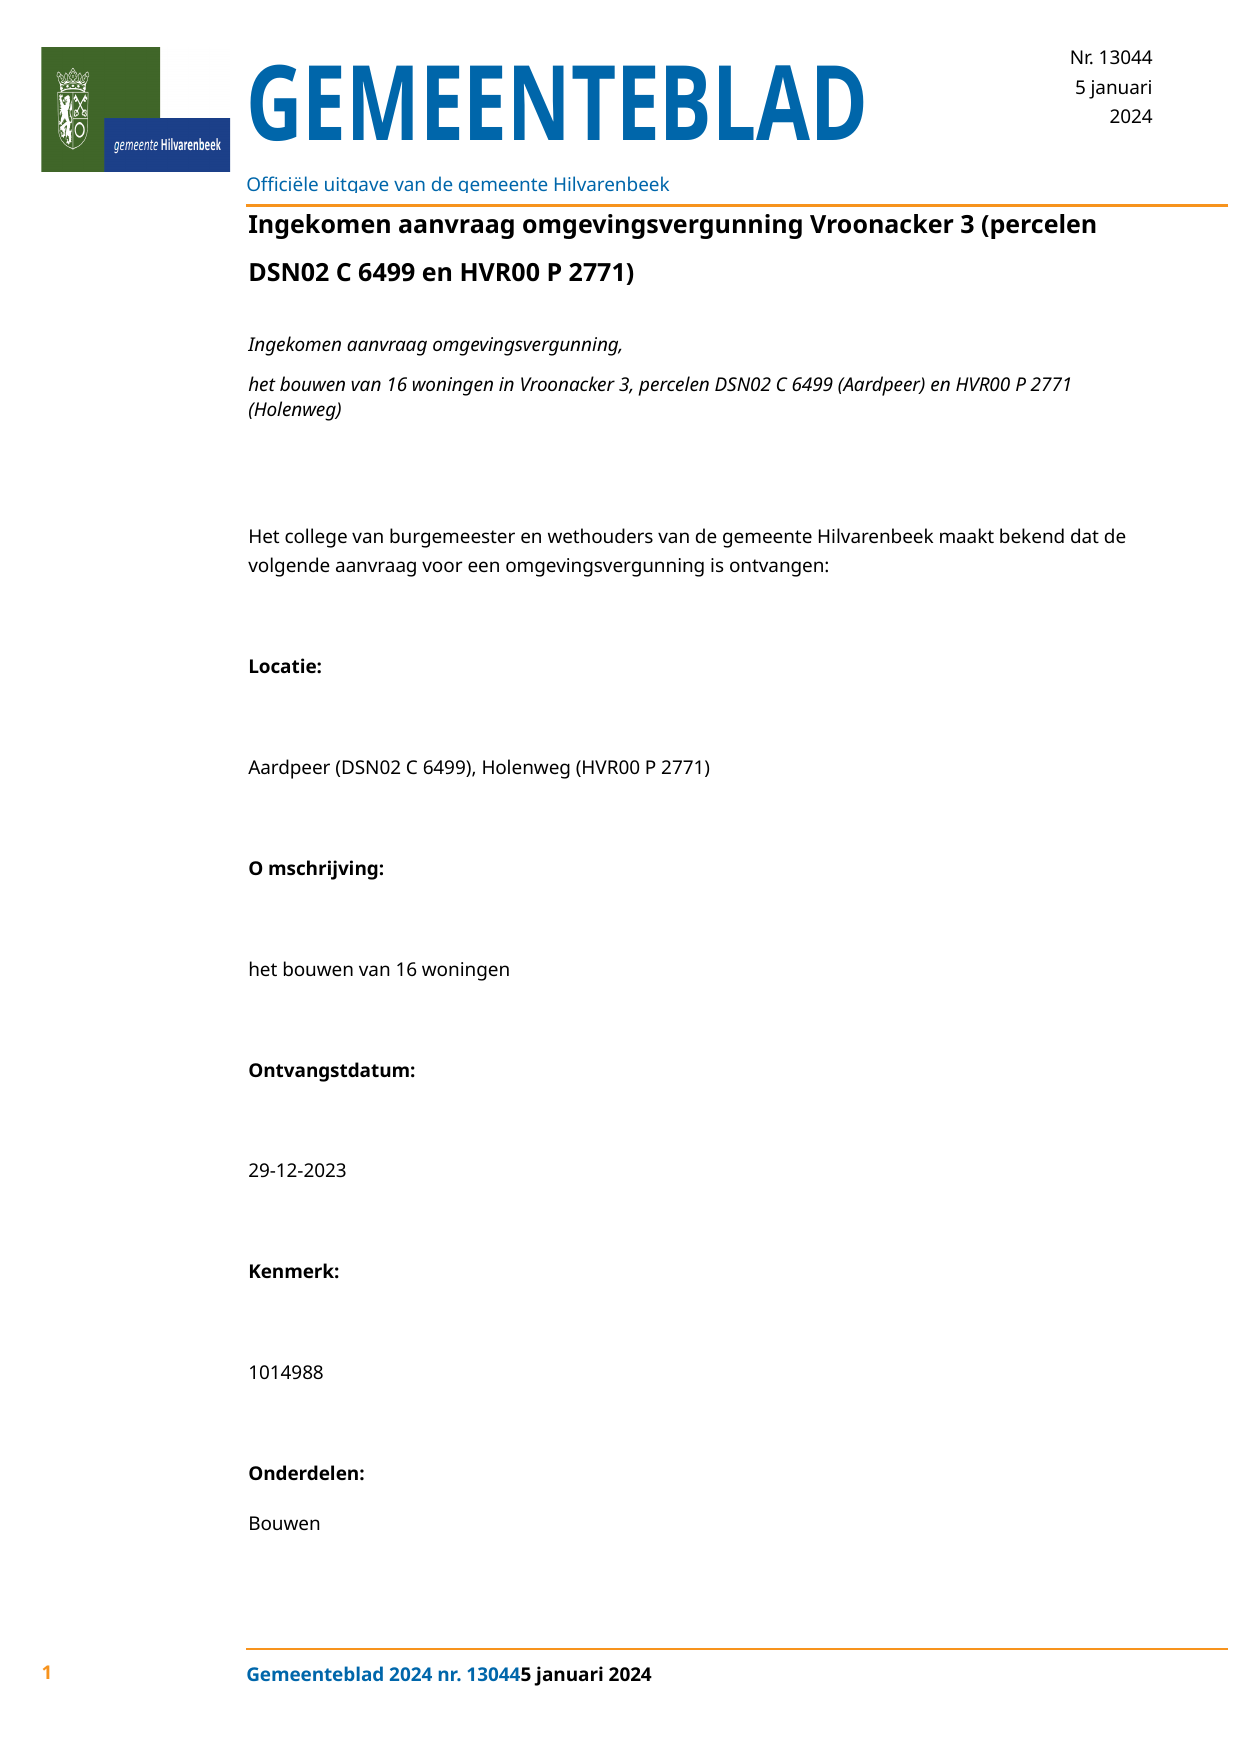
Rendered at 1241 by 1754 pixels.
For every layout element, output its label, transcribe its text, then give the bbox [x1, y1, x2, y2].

text Ontvangstdatum: [248, 1057, 1152, 1082]
text O mschrijving: [248, 855, 1152, 881]
picture [41, 47, 231, 172]
text het bouwen van 16 woningen [248, 956, 1152, 982]
text Onderdelen: [248, 1460, 1152, 1486]
text Het college van burgemeester en wethouders van de gemeente Hilvarenbeek maakt bekend dat de volgende aanvraag voor een omgevingsvergunning is ontvangen: [248, 523, 1152, 578]
text Kenmerk: [248, 1258, 1152, 1284]
text Aardpeer (DSN02 C 6499), Holenweg (HVR00 P 2771) [248, 754, 1152, 780]
text 29-12-2023 [248, 1158, 1152, 1183]
text Ingekomen aanvraag omgevingsvergunning, [248, 331, 1152, 357]
text 1014988 [248, 1359, 1152, 1385]
text Locatie: [248, 653, 1152, 679]
text Bouwen [248, 1511, 1152, 1536]
text Ingekomen aanvraag omgevingsvergunning Vroonacker 3 (percelen DSN02 C 6499 en HVR00 P 2771) [248, 207, 1152, 288]
text het bouwen van 16 woningen in Vroonacker 3, percelen DSN02 C 6499 (Aardpeer) en HVR00 P 2771 (Holenweg) [248, 371, 1152, 422]
